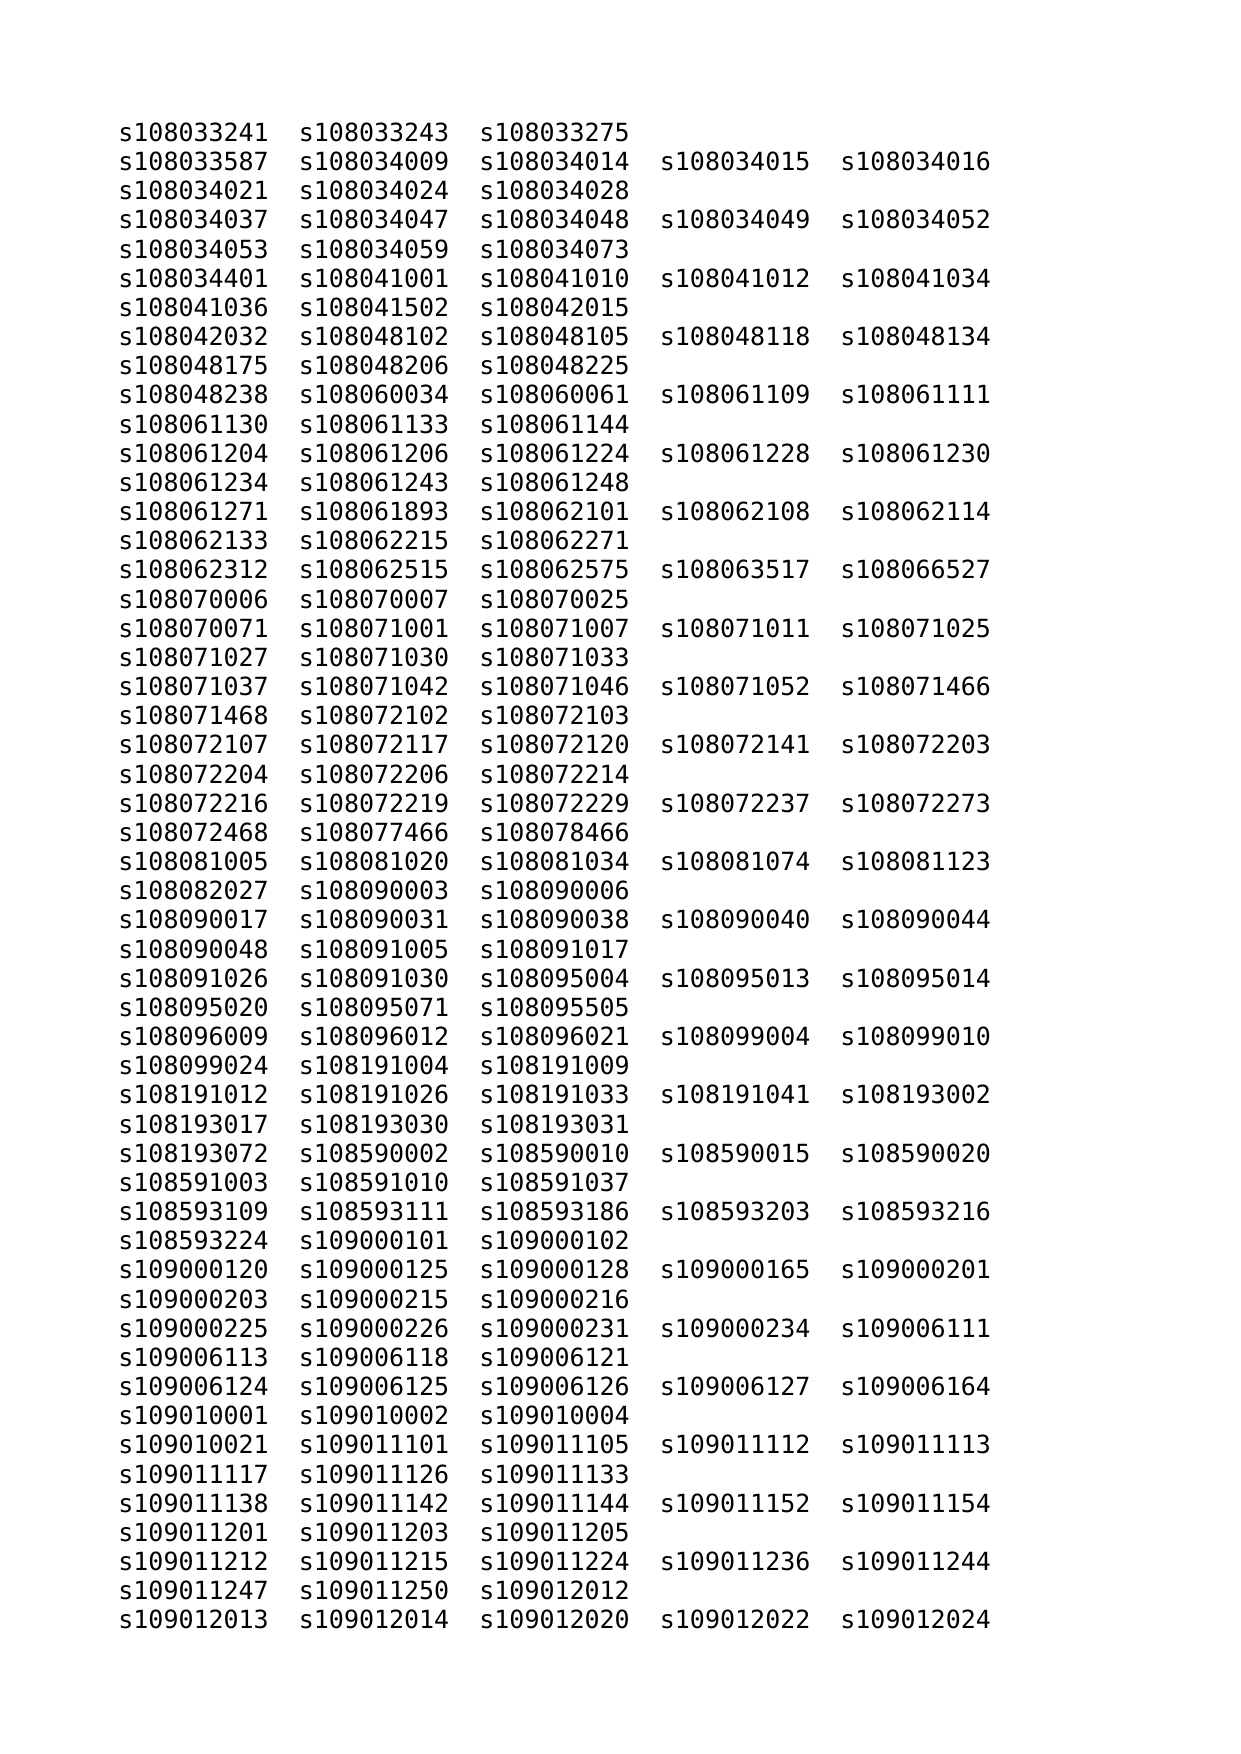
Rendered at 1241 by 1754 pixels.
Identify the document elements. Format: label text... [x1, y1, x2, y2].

text s108033241 s108033243 s108033275 s108033587 s108034009 s108034014 s108034015 s108034016 s108034021 s108034024 s108034028 s108034037 s108034047 s108034048 s108034049 s108034052 s108034053 s108034059 s108034073 s108034401 s108041001 s108041010 s108041012 s108041034 s108041036 s108041502 s108042015 s108042032 s108048102 s108048105 s108048118 s108048134 s108048175 s108048206 s108048225 s108048238 s108060034 s108060061 s108061109 s108061111 s108061130 s108061133 s108061144 s108061204 s108061206 s108061224 s108061228 s108061230 s108061234 s108061243 s108061248 s108061271 s108061893 s108062101 s108062108 s108062114 s108062133 s108062215 s108062271 s108062312 s108062515 s108062575 s108063517 s108066527 s108070006 s108070007 s108070025 s108070071 s108071001 s108071007 s108071011 s108071025 s108071027 s108071030 s108071033 s108071037 s108071042 s108071046 s108071052 s108071466 s108071468 s108072102 s108072103 s108072107 s108072117 s108072120 s108072141 s108072203 s108072204 s108072206 s108072214 s108072216 s108072219 s108072229 s108072237 s108072273 s108072468 s108077466 s108078466 s108081005 s108081020 s108081034 s108081074 s108081123 s108082027 s108090003 s108090006 s108090017 s108090031 s108090038 s108090040 s108090044 s108090048 s108091005 s108091017 s108091026 s108091030 s108095004 s108095013 s108095014 s108095020 s108095071 s108095505 s108096009 s108096012 s108096021 s108099004 s108099010 s108099024 s108191004 s108191009 s108191012 s108191026 s108191033 s108191041 s108193002 s108193017 s108193030 s108193031 s108193072 s108590002 s108590010 s108590015 s108590020 s108591003 s108591010 s108591037 s108593109 s108593111 s108593186 s108593203 s108593216 s108593224 s109000101 s109000102 s109000120 s109000125 s109000128 s109000165 s109000201 s109000203 s109000215 s109000216 s109000225 s109000226 s109000231 s109000234 s109006111 s109006113 s109006118 s109006121 s109006124 s109006125 s109006126 s109006127 s109006164 s109010001 s109010002 s109010004 s109010021 s109011101 s109011105 s109011112 s109011113 s109011117 s109011126 s109011133 s109011138 s109011142 s109011144 s109011152 s109011154 s109011201 s109011203 s109011205 s109011212 s109011215 s109011224 s109011236 s109011244 s109011247 s109011250 s109012012 s109012013 s109012014 s109012020 s109012022 s109012024 [118, 118, 1122, 1635]
